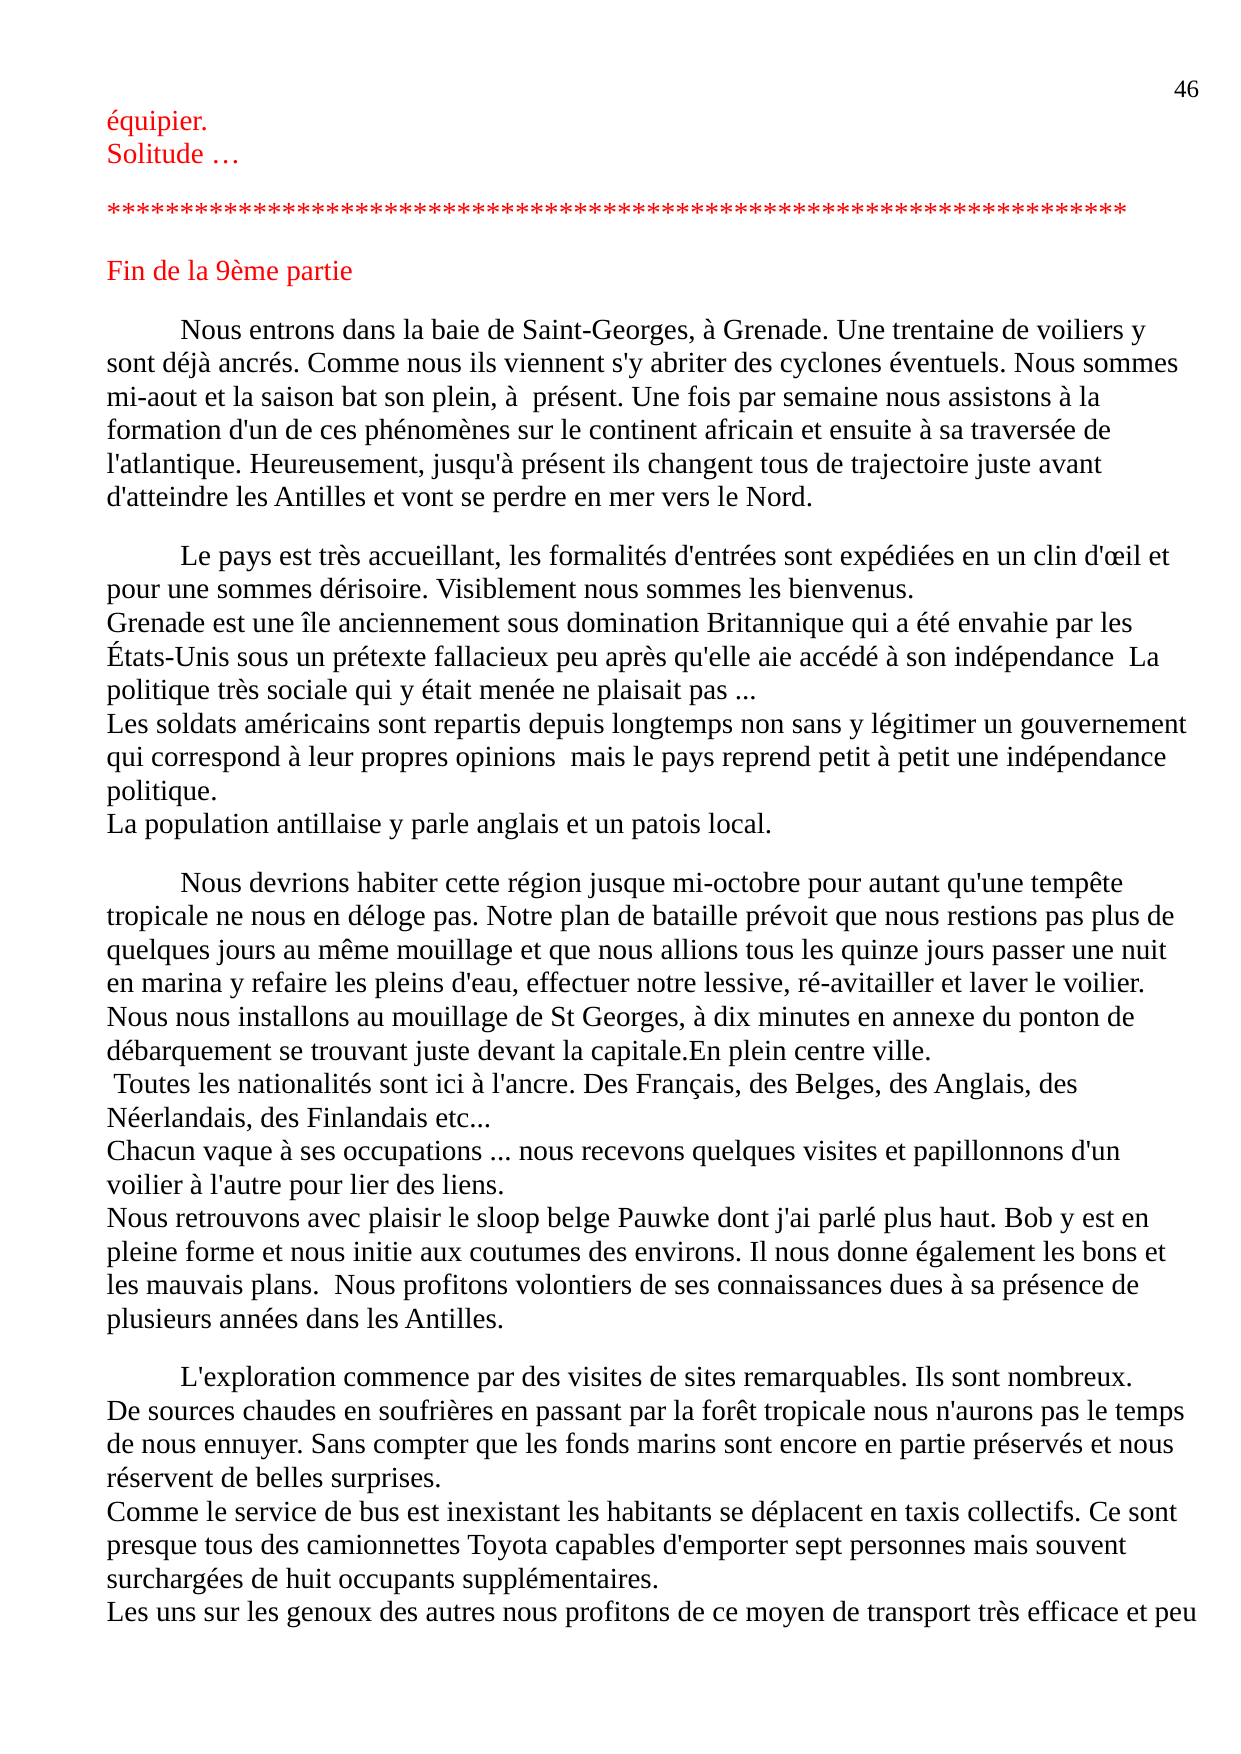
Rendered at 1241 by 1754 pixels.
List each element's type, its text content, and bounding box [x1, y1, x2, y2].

text équipier. Solitude … [106, 103, 1199, 170]
text ********************************************************************** [106, 195, 1199, 228]
text Le pays est très accueillant, les formalités d'entrées sont expédiées en un clin d'œil et pour une sommes dérisoire. Visiblement nous sommes les bienvenus. Grenade est une île anciennement sous domination Britannique qui a été envahie par les États-Unis sous un prétexte fallacieux peu après qu'elle aie accédé à son indépendance La politique très sociale qui y était menée ne plaisait pas ... Les soldats américains sont repartis depuis longtemps non sans y légitimer un gouvernement qui correspond à leur propres opinions mais le pays reprend petit à petit une indépendance politique. La population antillaise y parle anglais et un patois local. [106, 538, 1199, 840]
text Nous devrions habiter cette région jusque mi-octobre pour autant qu'une tempête tropicale ne nous en déloge pas. Notre plan de bataille prévoit que nous restions pas plus de quelques jours au même mouillage et que nous allions tous les quinze jours passer une nuit en marina y refaire les pleins d'eau, effectuer notre lessive, ré-avitailler et laver le voilier. Nous nous installons au mouillage de St Georges, à dix minutes en annexe du ponton de débarquement se trouvant juste devant la capitale.En plein centre ville. Toutes les nationalités sont ici à l'ancre. Des Français, des Belges, des Anglais, des Néerlandais, des Finlandais etc... Chacun vaque à ses occupations ... nous recevons quelques visites et papillonnons d'un voilier à l'autre pour lier des liens. Nous retrouvons avec plaisir le sloop belge Pauwke dont j'ai parlé plus haut. Bob y est en pleine forme et nous initie aux coutumes des environs. Il nous donne également les bons et les mauvais plans. Nous profitons volontiers de ses connaissances dues à sa présence de plusieurs années dans les Antilles. [106, 865, 1199, 1334]
text Nous entrons dans la baie de Saint-Georges, à Grenade. Une trentaine de voiliers y sont déjà ancrés. Comme nous ils viennent s'y abriter des cyclones éventuels. Nous sommes mi-aout et la saison bat son plein, à présent. Une fois par semaine nous assistons à la formation d'un de ces phénomènes sur le continent africain et ensuite à sa traversée de l'atlantique. Heureusement, jusqu'à présent ils changent tous de trajectoire juste avant d'atteindre les Antilles et vont se perdre en mer vers le Nord. [106, 312, 1199, 513]
text Fin de la 9ème partie [106, 253, 1199, 287]
text L'exploration commence par des visites de sites remarquables. Ils sont nombreux. De sources chaudes en soufrières en passant par la forêt tropicale nous n'aurons pas le temps de nous ennuyer. Sans compter que les fonds marins sont encore en partie préservés et nous réservent de belles surprises. Comme le service de bus est inexistant les habitants se déplacent en taxis collectifs. Ce sont presque tous des camionnettes Toyota capables d'emporter sept personnes mais souvent surchargées de huit occupants supplémentaires. Les uns sur les genoux des autres nous profitons de ce moyen de transport très efficace et peu [106, 1359, 1199, 1628]
